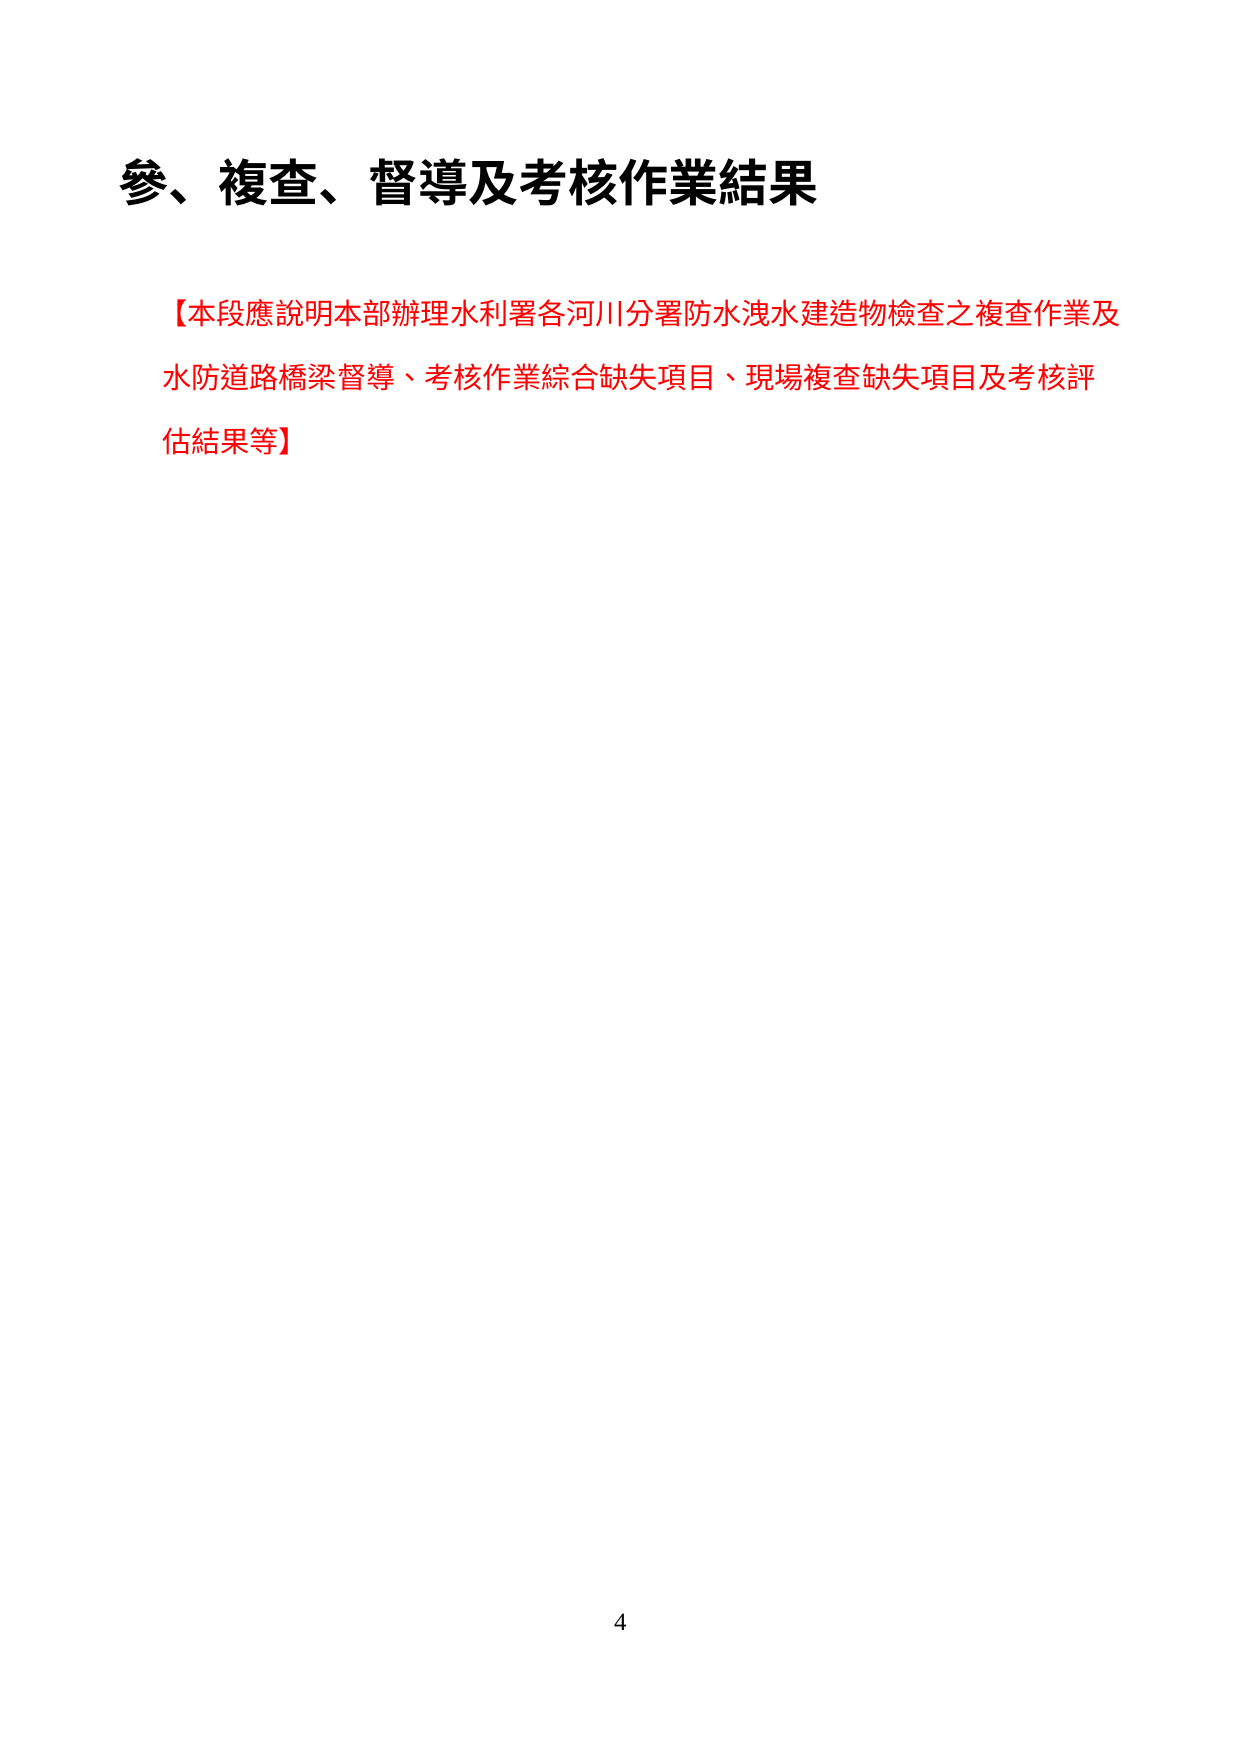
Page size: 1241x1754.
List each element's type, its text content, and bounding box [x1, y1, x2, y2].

subtitle 參、複查、督導及考核作業結果 [118, 143, 1122, 216]
text 【本段應說明本部辦理水利署各河川分署防水洩水建造物檢查之複查作業及水防道路橋梁督導、考核作業綜合缺失項目、現場複查缺失項目及考核評估結果等】 [118, 288, 1122, 461]
